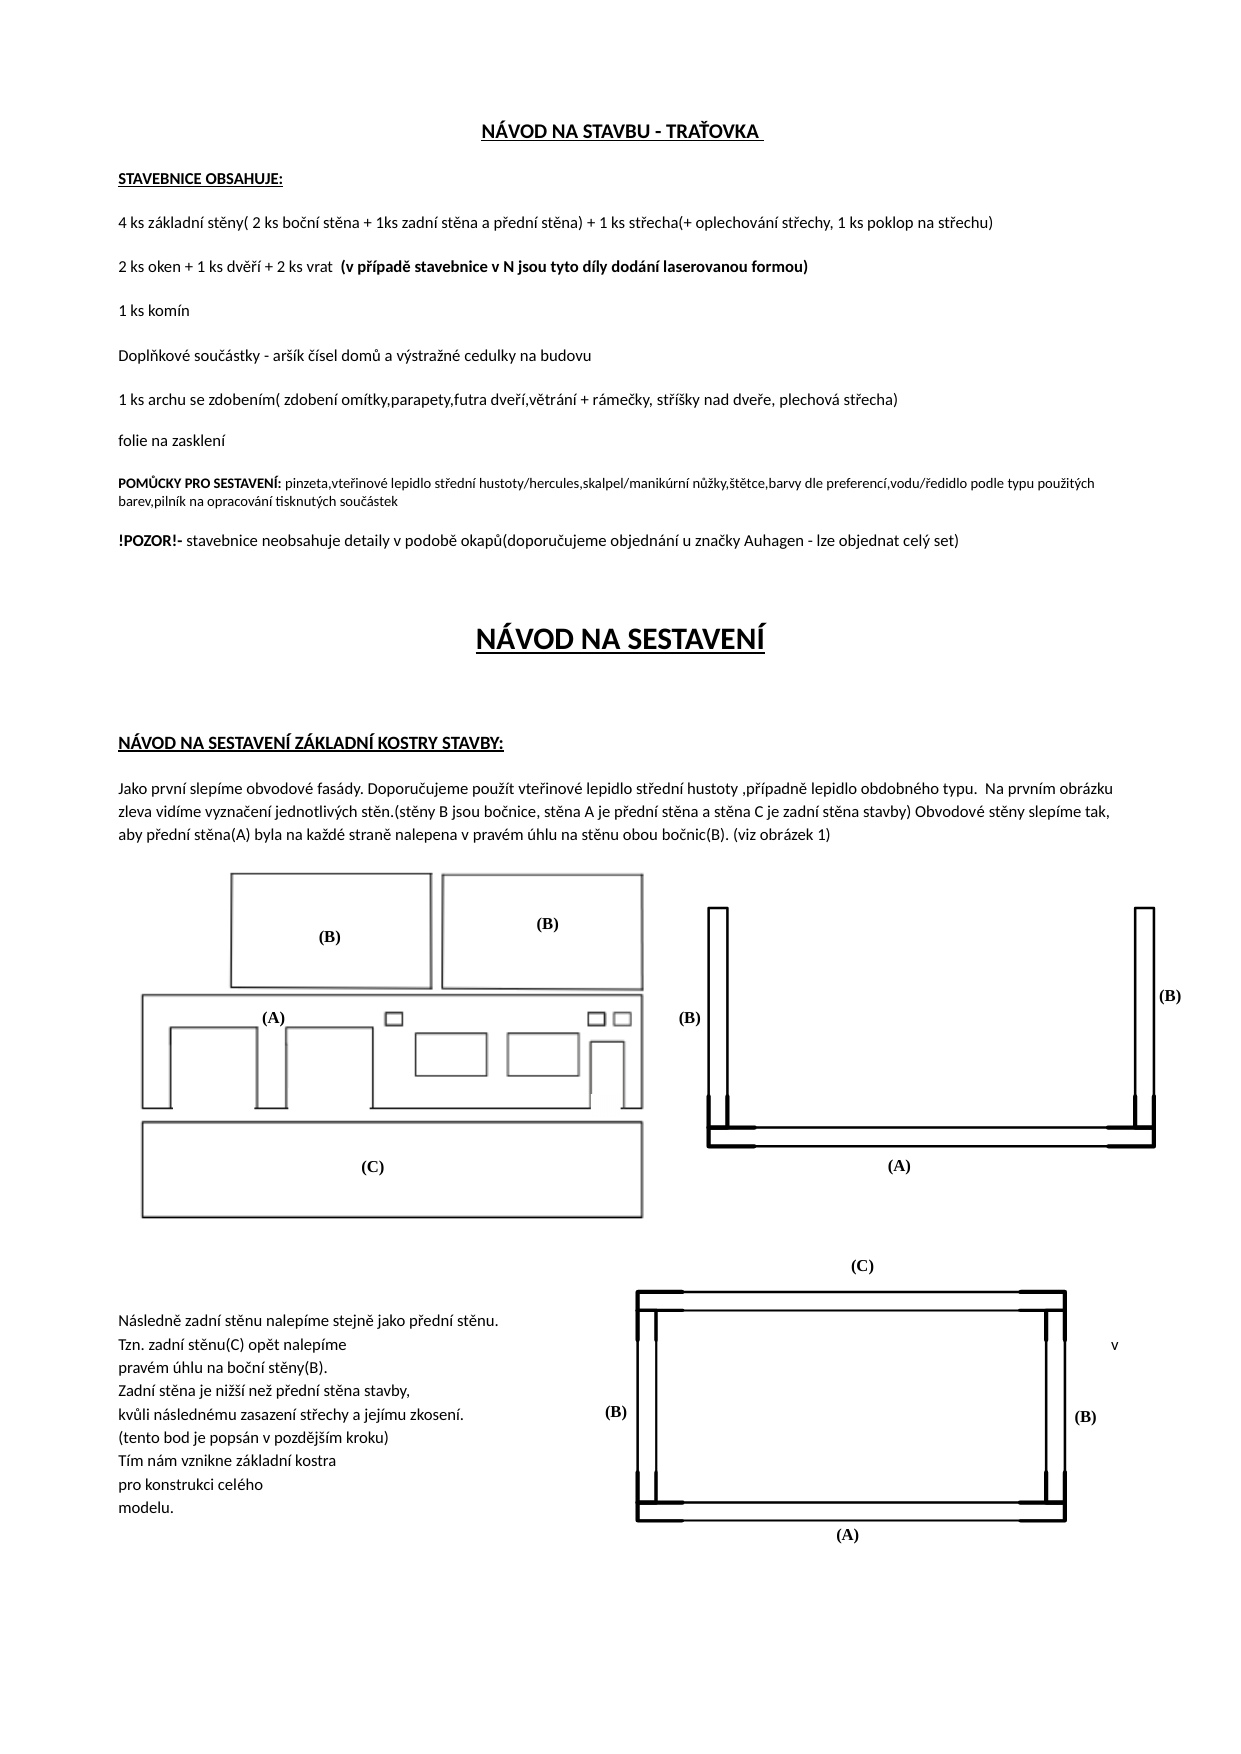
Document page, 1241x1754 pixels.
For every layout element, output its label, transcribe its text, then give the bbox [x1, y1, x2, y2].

text 4 ks základní stěny( 2 ks boční stěna + 1ks zadní stěna a přední stěna) + 1 ks střecha(+ oplechování střechy, 1 ks poklop na střechu) [118, 212, 1122, 233]
text POMŮCKY PRO SESTAVENÍ: pinzeta,vteřinové lepidlo střední hustoty/hercules,skalpel/manikúrní nůžky,štětce,barvy dle preferencí,vodu/ředidlo podle typu použitých barev,pilník na opracování tisknutých součástek [118, 474, 1122, 510]
text NÁVOD NA SESTAVENÍ ZÁKLADNÍ KOSTRY STAVBY: [118, 731, 1122, 754]
picture [618, 1270, 1075, 1547]
picture [123, 857, 658, 1248]
text Následně zadní stěnu nalepíme stejně jako přední stěnu. Tzn. zadní stěnu(C) opět nalepíme v pravém úhlu na boční stěny(B). Zadní stěna je nižší než přední stěna stavby, kvůli následnému zasazení střechy a jejímu zkosení. (tento bod je popsán v pozdějším kroku) Tím nám vznikne základní kostra pro konstrukci celého modelu. [118, 1311, 618, 1517]
text Následně zadní stěnu nalepíme stejně jako přední stěnu. Tzn. zadní stěnu(C) opět nalepíme v pravém úhlu na boční stěny(B). Zadní stěna je nižší než přední stěna stavby, kvůli následnému zasazení střechy a jejímu zkosení. (tento bod je popsán v pozdějším kroku) Tím nám vznikne základní kostra pro konstrukci celého modelu. [1075, 1311, 1122, 1517]
text 1 ks komín [118, 301, 1122, 321]
text Doplňkové součástky - aršík čísel domů a výstražné cedulky na budovu [118, 345, 1218, 365]
text folie na zasklení [118, 430, 1122, 450]
picture [688, 889, 1173, 1172]
text 2 ks oken + 1 ks dvěří + 2 ks vrat (v případě stavebnice v N jsou tyto díly dodání laserovanou formou) [118, 256, 1122, 277]
text Jako první slepíme obvodové fasády. Doporučujeme použít vteřinové lepidlo střední hustoty ,případně lepidlo obdobného typu. Na prvním obrázku zleva vidíme vyznačení jednotlivých stěn.(stěny B jsou bočnice, stěna A je přední stěna a stěna C je zadní stěna stavby) Obvodové stěny slepíme tak, aby přední stěna(A) byla na každé straně nalepena v pravém úhlu na stěnu obou bočnic(B). (viz obrázek 1) [118, 778, 1122, 845]
text 1 ks archu se zdobením( zdobení omítky,parapety,futra dveří,větrání + rámečky, stříšky nad dveře, plechová střecha) [118, 389, 1122, 409]
text NÁVOD NA STAVBU - TRAŤOVKA [118, 118, 1122, 143]
text !POZOR!- stavebnice neobsahuje detaily v podobě okapů(doporučujeme objednání u značky Auhagen - lze objednat celý set) [118, 531, 1122, 551]
text STAVEBNICE OBSAHUJE: [118, 168, 1122, 188]
text NÁVOD NA SESTAVENÍ [118, 619, 1122, 657]
